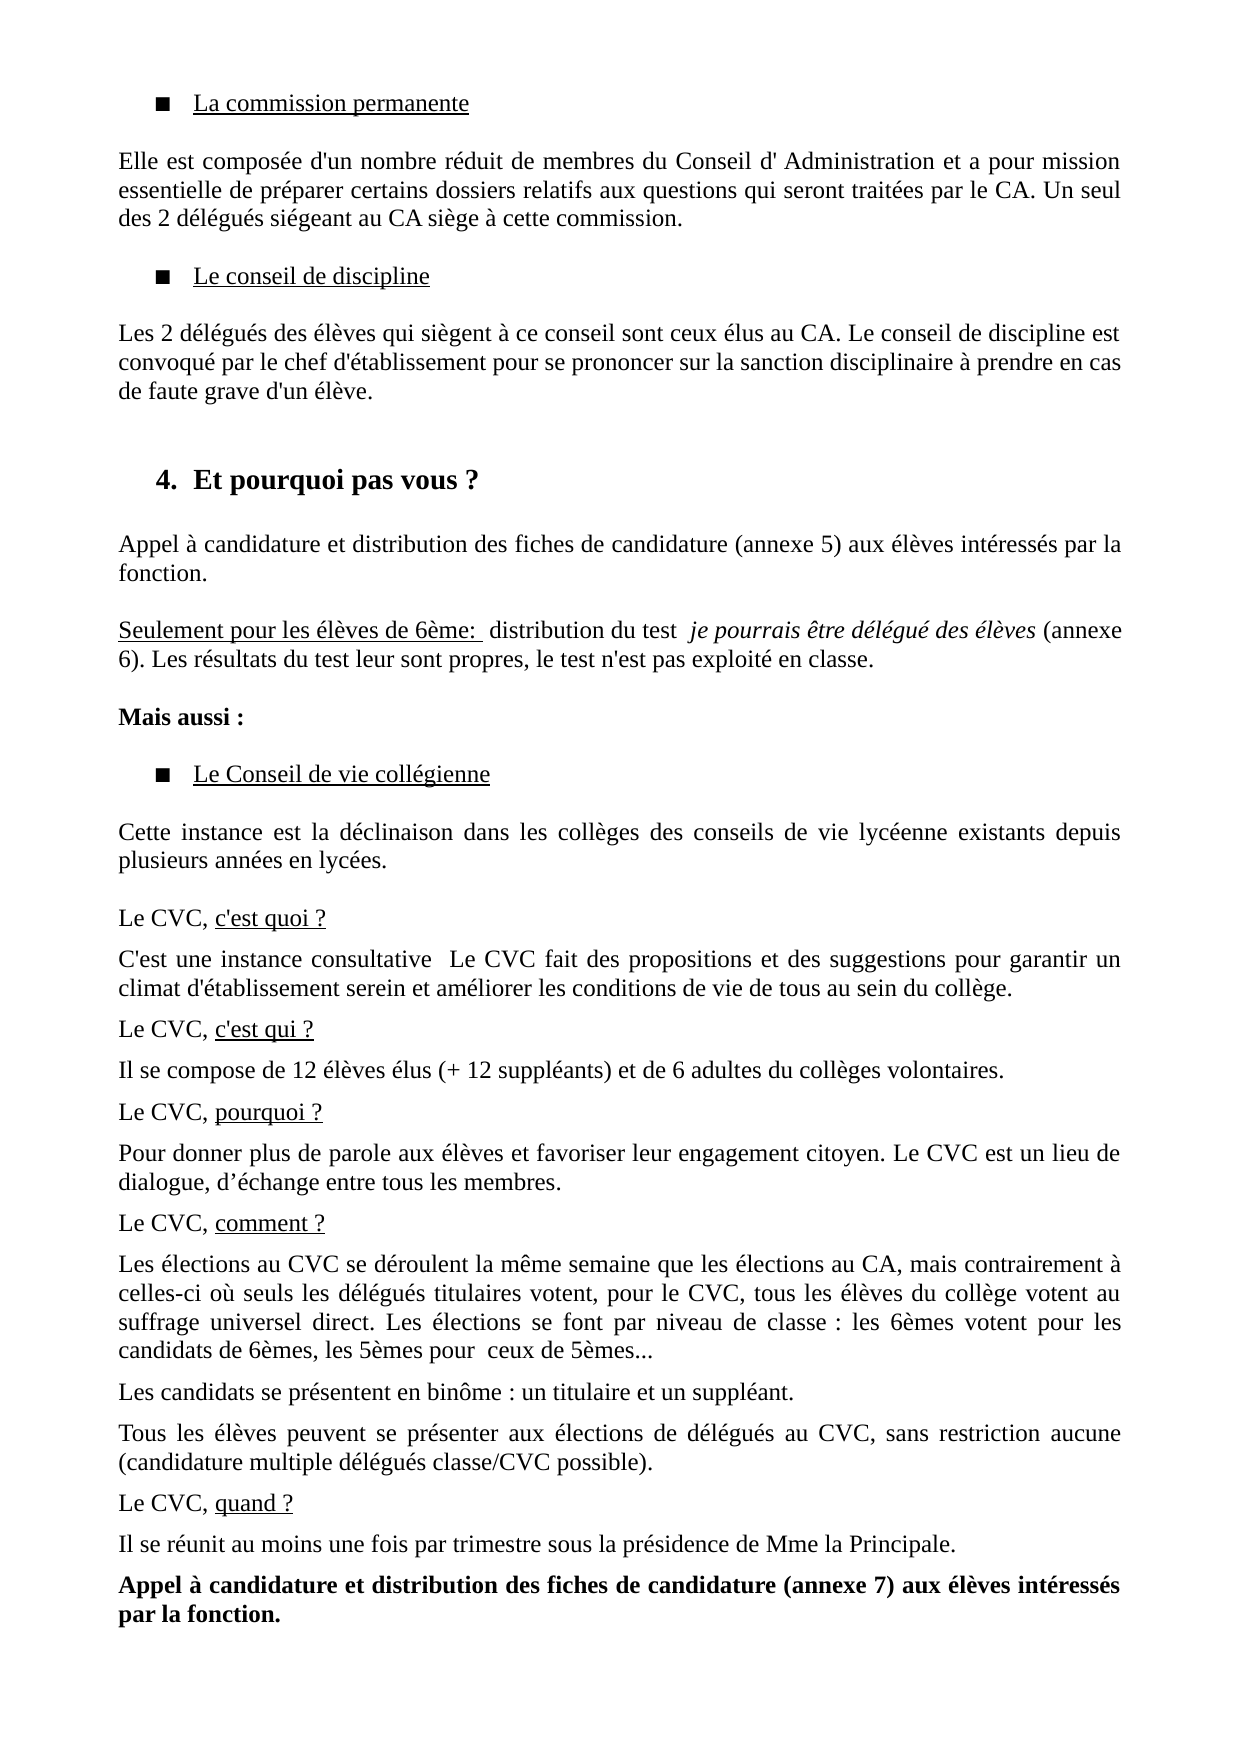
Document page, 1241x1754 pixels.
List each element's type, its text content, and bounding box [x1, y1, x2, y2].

text Il se compose de 12 élèves élus (+ 12 suppléants) et de 6 adultes du collèges volontaires. [118, 1056, 1122, 1084]
text Il se réunit au moins une fois par trimestre sous la présidence de Mme la Principale. [118, 1529, 1122, 1558]
text C'est une instance consultative Le CVC fait des propositions et des suggestions pour garantir un climat d'établissement serein et améliorer les conditions de vie de tous au sein du collège. [118, 944, 1122, 1002]
list Le Conseil de vie collégienne [156, 759, 1122, 788]
text Les 2 délégués des élèves qui siègent à ce conseil sont ceux élus au CA. Le conseil de discipline est convoqué par le chef d'établissement pour se prononcer sur la sanction disciplinaire à prendre en cas de faute grave d'un élève. [118, 318, 1122, 405]
list Le conseil de discipline [156, 261, 1122, 290]
text Le CVC, pourquoi ? [118, 1097, 1122, 1126]
text Le CVC, quand ? [118, 1488, 1122, 1517]
text Le CVC, comment ? [118, 1208, 1122, 1237]
text Appel à candidature et distribution des fiches de candidature (annexe 5) aux élèves intéressés par la fonction. [118, 529, 1122, 587]
text Le CVC, c'est qui ? [118, 1014, 1122, 1043]
text Le CVC, c'est quoi ? [118, 903, 1122, 932]
text Seulement pour les élèves de 6ème: distribution du test je pourrais être délégué des élèves (annexe 6). Les résultats du test leur sont propres, le test n'est pas exploité en classe. [118, 616, 1122, 673]
text Tous les élèves peuvent se présenter aux élections de délégués au CVC, sans restriction aucune (candidature multiple délégués classe/CVC possible). [118, 1418, 1122, 1476]
text Appel à candidature et distribution des fiches de candidature (annexe 7) aux élèves intéressés par la fonction. [118, 1571, 1122, 1628]
text Mais aussi : [118, 702, 1122, 731]
text Cette instance est la déclinaison dans les collèges des conseils de vie lycéenne existants depuis plusieurs années en lycées. [118, 817, 1122, 874]
list Et pourquoi pas vous ? [156, 462, 1122, 496]
text Elle est composée d'un nombre réduit de membres du Conseil d' Administration et a pour mission essentielle de préparer certains dossiers relatifs aux questions qui seront traitées par le CA. Un seul des 2 délégués siégeant au CA siège à cette commission. [118, 146, 1122, 232]
list La commission permanente [156, 88, 1122, 117]
text Les élections au CVC se déroulent la même semaine que les élections au CA, mais contrairement à celles-ci où seuls les délégués titulaires votent, pour le CVC, tous les élèves du collège votent au suffrage universel direct. Les élections se font par niveau de classe : les 6èmes votent pour les candidats de 6èmes, les 5èmes pour ceux de 5èmes... [118, 1249, 1122, 1364]
text Les candidats se présentent en binôme : un titulaire et un suppléant. [118, 1377, 1122, 1406]
text Pour donner plus de parole aux élèves et favoriser leur engagement citoyen. Le CVC est un lieu de dialogue, d’échange entre tous les membres. [118, 1138, 1122, 1196]
